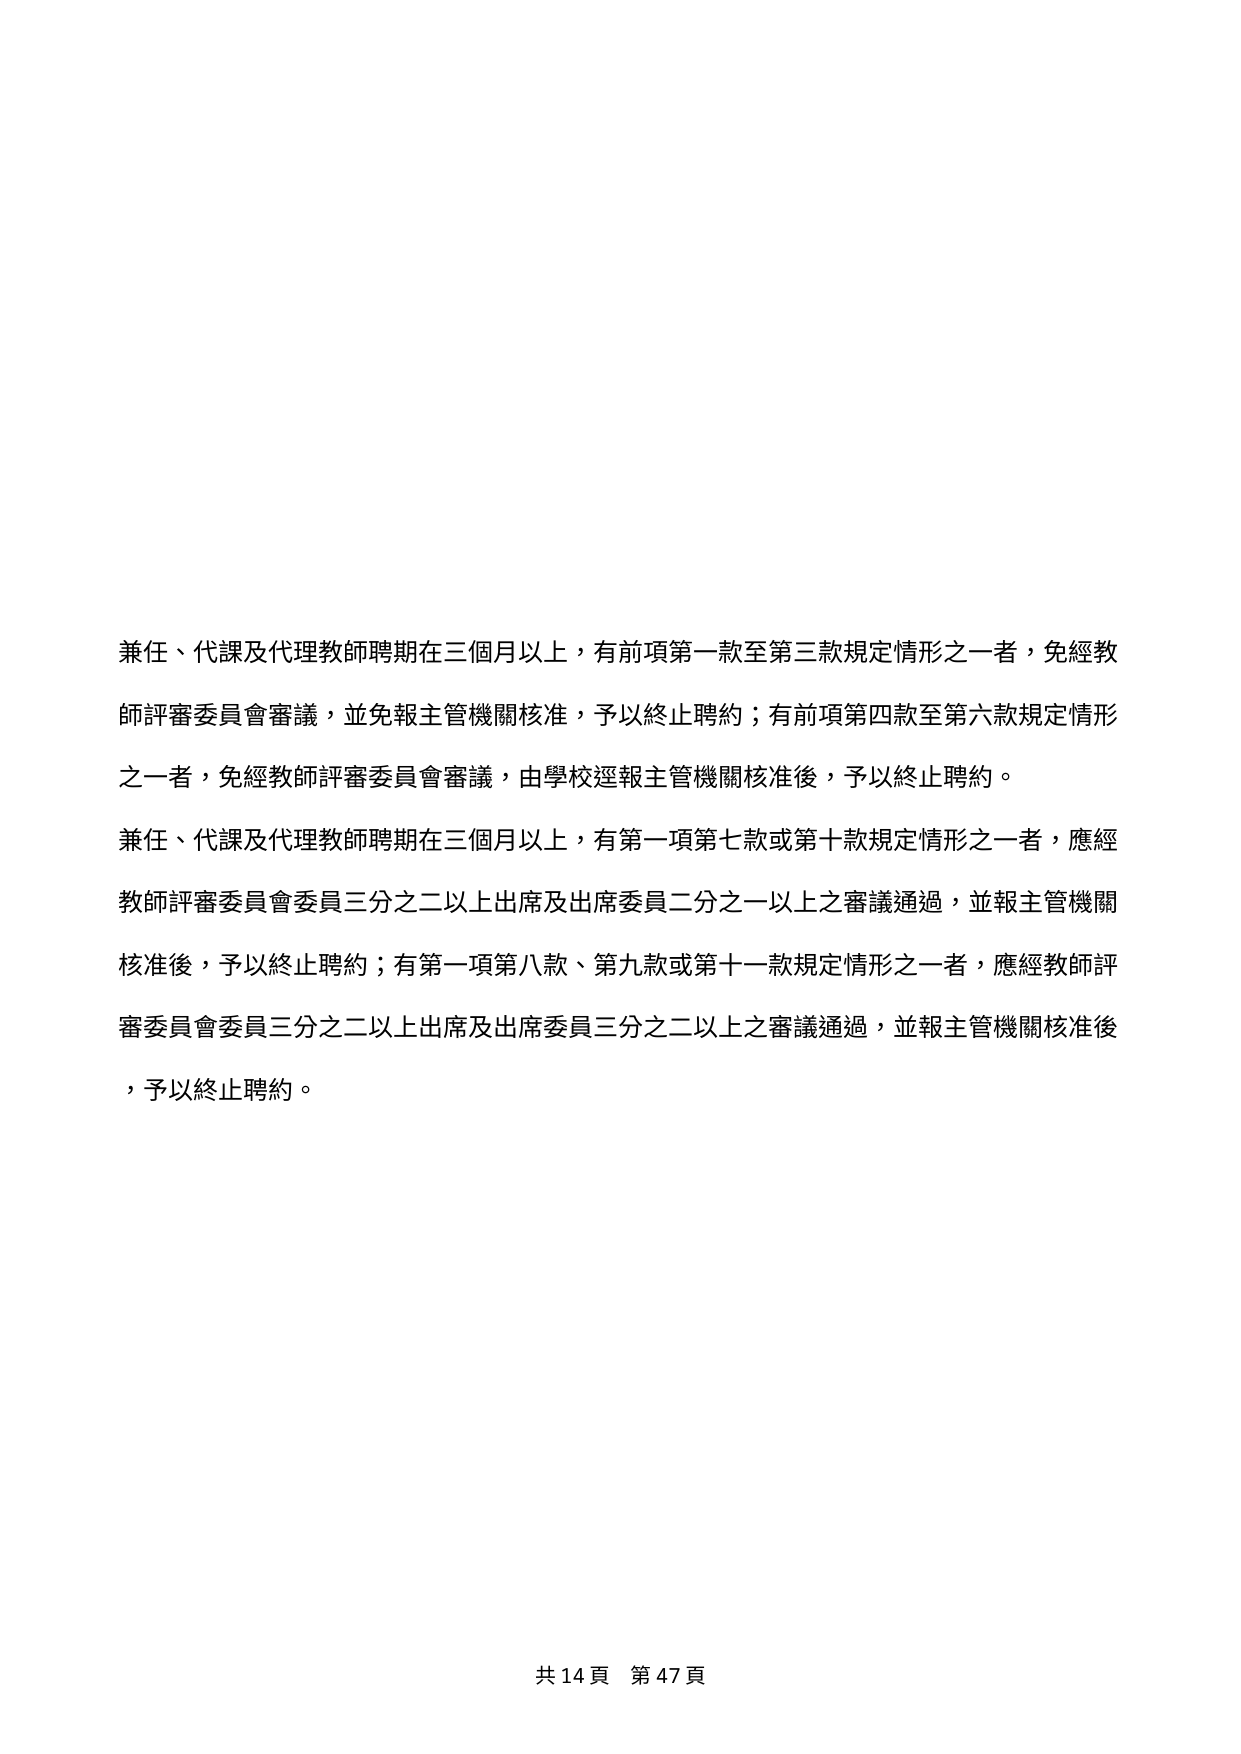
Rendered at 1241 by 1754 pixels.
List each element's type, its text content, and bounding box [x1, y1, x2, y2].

text 兼任、代課及代理教師聘期在三個月以上，有第一項第七款或第十款規定情形之一者，應經教師評審委員會委員三分之二以上出席及出席委員二分之一以上之審議通過，並報主管機關核准後，予以終止聘約；有第一項第八款、第九款或第十一款規定情形之一者，應經教師評審委員會委員三分之二以上出席及出席委員三分之二以上之審議通過，並報主管機關核准後 [118, 797, 1122, 1047]
text ，予以終止聘約。 [118, 1047, 1122, 1109]
text 兼任、代課及代理教師聘期在三個月以上，有前項第一款至第三款規定情形之一者，免經教師評審委員會審議，並免報主管機關核准，予以終止聘約；有前項第四款至第六款規定情形之一者，免經教師評審委員會審議，由學校逕報主管機關核准後，予以終止聘約。 [118, 609, 1122, 797]
